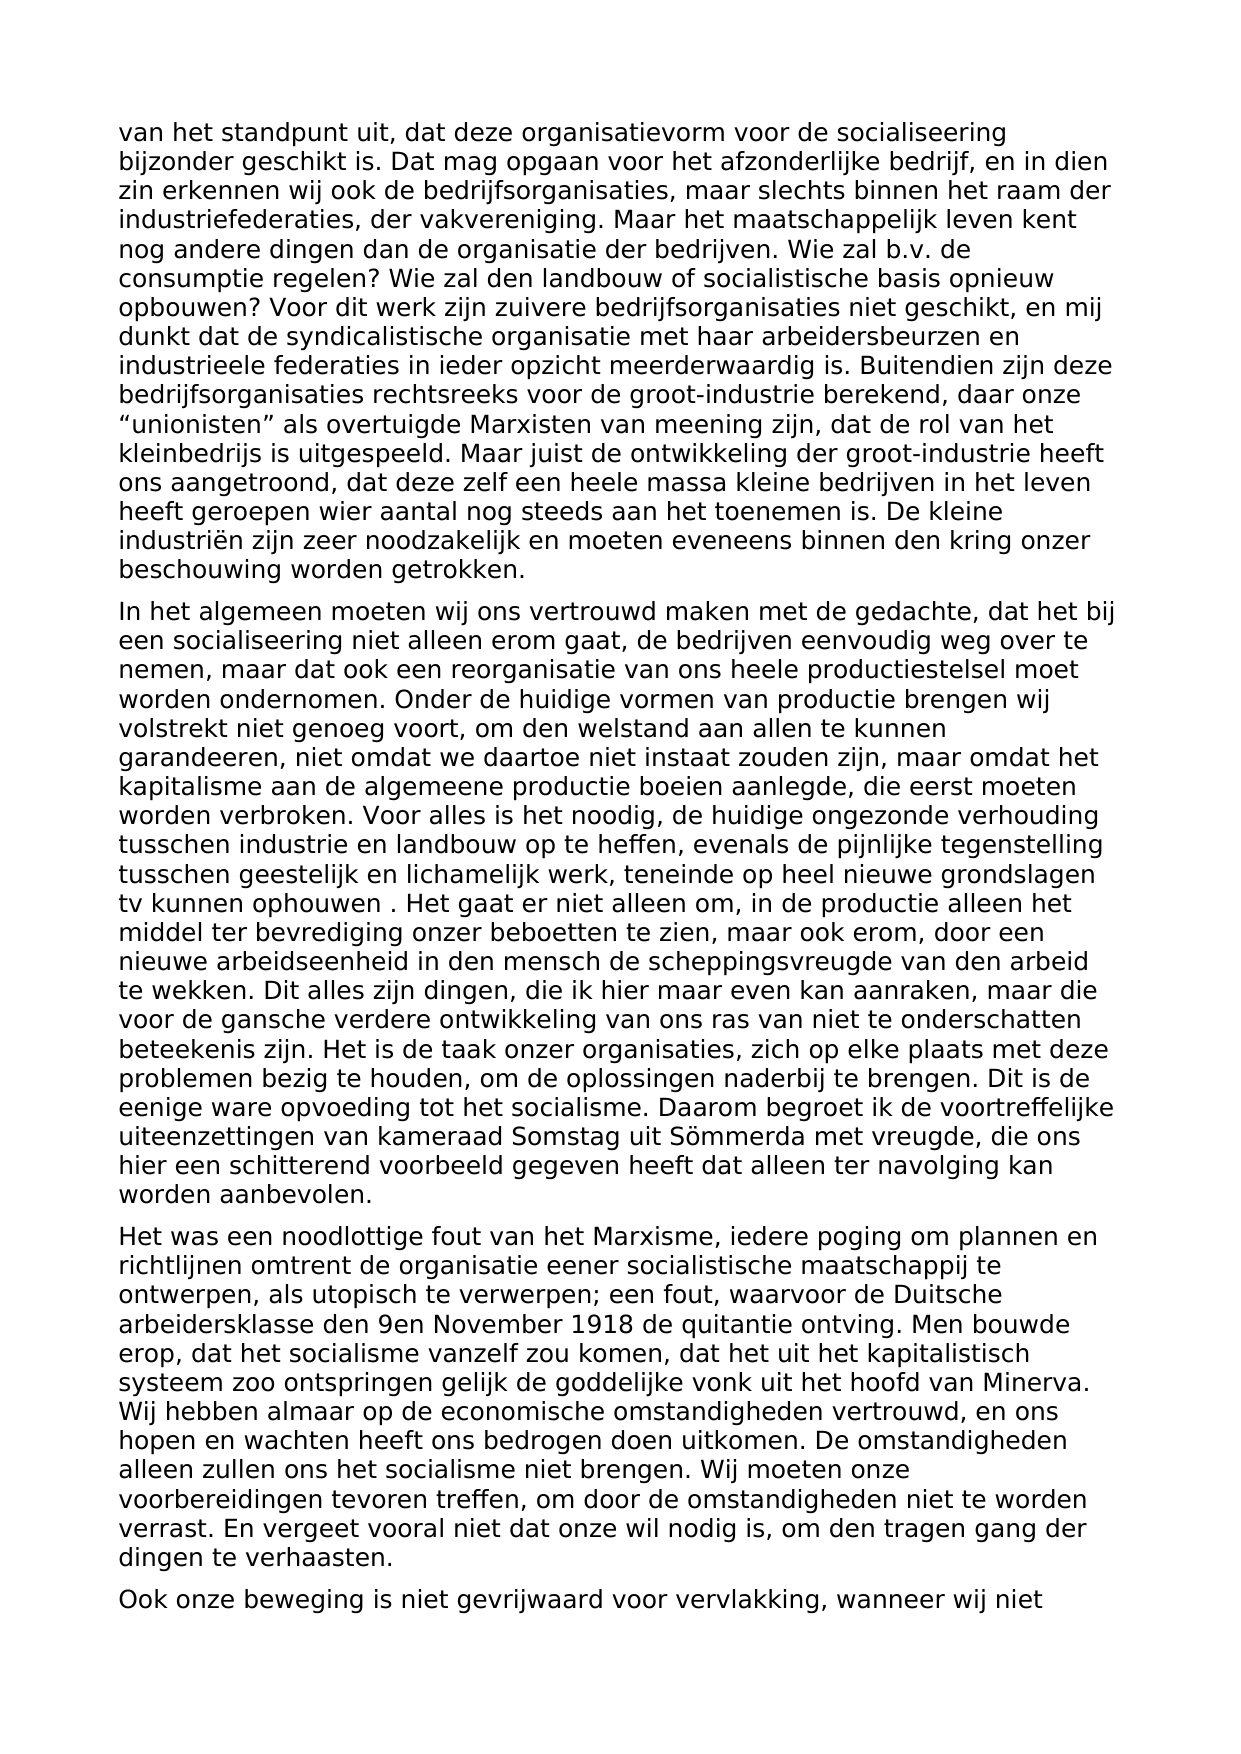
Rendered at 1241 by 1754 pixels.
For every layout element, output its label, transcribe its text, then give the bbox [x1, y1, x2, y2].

text Ook onze beweging is niet gevrijwaard voor vervlakking, wanneer wij niet [118, 1585, 1122, 1614]
text In het algemeen moeten wij ons vertrouwd maken met de gedachte, dat het bij een socialiseering niet alleen erom gaat, de bedrijven eenvoudig weg over te nemen, maar dat ook een reorganisatie van ons heele productiestelsel moet worden ondernomen. Onder de huidige vormen van productie brengen wij volstrekt niet genoeg voort, om den welstand aan allen te kunnen garandeeren, niet omdat we daartoe niet instaat zouden zijn, maar omdat het kapitalisme aan de algemeene productie boeien aanlegde, die eerst moeten worden verbroken. Voor alles is het noodig, de huidige ongezonde verhouding tusschen industrie en landbouw op te heffen, evenals de pijnlijke tegenstelling tusschen geestelijk en lichamelijk werk, teneinde op heel nieuwe grondslagen tv kunnen ophouwen . Het gaat er niet alleen om, in de productie alleen het middel ter bevrediging onzer beboetten te zien, maar ook erom, door een nieuwe arbeidseenheid in den mensch de scheppingsvreugde van den arbeid te wekken. Dit alles zijn dingen, die ik hier maar even kan aanraken, maar die voor de gansche verdere ontwikkeling van ons ras van niet te onderschatten beteekenis zijn. Het is de taak onzer organisaties, zich op elke plaats met deze problemen bezig te houden, om de oplossingen naderbij te brengen. Dit is de eenige ware opvoeding tot het socialisme. Daarom begroet ik de voortreffelijke uiteenzettingen van kameraad Somstag uit Sömmerda met vreugde, die ons hier een schitterend voorbeeld gegeven heeft dat alleen ter navolging kan worden aanbevolen. [118, 597, 1122, 1210]
text van het standpunt uit, dat deze organisatievorm voor de socialiseering bijzonder geschikt is. Dat mag opgaan voor het afzonderlijke bedrijf, en in dien zin erkennen wij ook de bedrijfsorganisaties, maar slechts binnen het raam der industriefederaties, der vakvereniging. Maar het maatschappelijk leven kent nog andere dingen dan de organisatie der bedrijven. Wie zal b.v. de consumptie regelen? Wie zal den landbouw of socialistische basis opnieuw opbouwen? Voor dit werk zijn zuivere bedrijfsorganisaties niet geschikt, en mij dunkt dat de syndicalistische organisatie met haar arbeidersbeurzen en industrieele federaties in ieder opzicht meerderwaardig is. Buitendien zijn deze bedrijfsorganisaties rechtsreeks voor de groot-industrie berekend, daar onze “unionisten” als overtuigde Marxisten van meening zijn, dat de rol van het kleinbedrijs is uitgespeeld. Maar juist de ontwikkeling der groot-industrie heeft ons aangetroond, dat deze zelf een heele massa kleine bedrijven in het leven heeft geroepen wier aantal nog steeds aan het toenemen is. De kleine industriën zijn zeer noodzakelijk en moeten eveneens binnen den kring onzer beschouwing worden getrokken. [118, 118, 1122, 585]
text Het was een noodlottige fout van het Marxisme, iedere poging om plannen en richtlijnen omtrent de organisatie eener socialistische maatschappij te ontwerpen, als utopisch te verwerpen; een fout, waarvoor de Duitsche arbeidersklasse den 9en November 1918 de quitantie ontving. Men bouwde erop, dat het socialisme vanzelf zou komen, dat het uit het kapitalistisch systeem zoo ontspringen gelijk de goddelijke vonk uit het hoofd van Minerva. Wij hebben almaar op de economische omstandigheden vertrouwd, en ons hopen en wachten heeft ons bedrogen doen uitkomen. De omstandigheden alleen zullen ons het socialisme niet brengen. Wij moeten onze voorbereidingen tevoren treffen, om door de omstandigheden niet te worden verrast. En vergeet vooral niet dat onze wil nodig is, om den tragen gang der dingen te verhaasten. [118, 1222, 1122, 1572]
